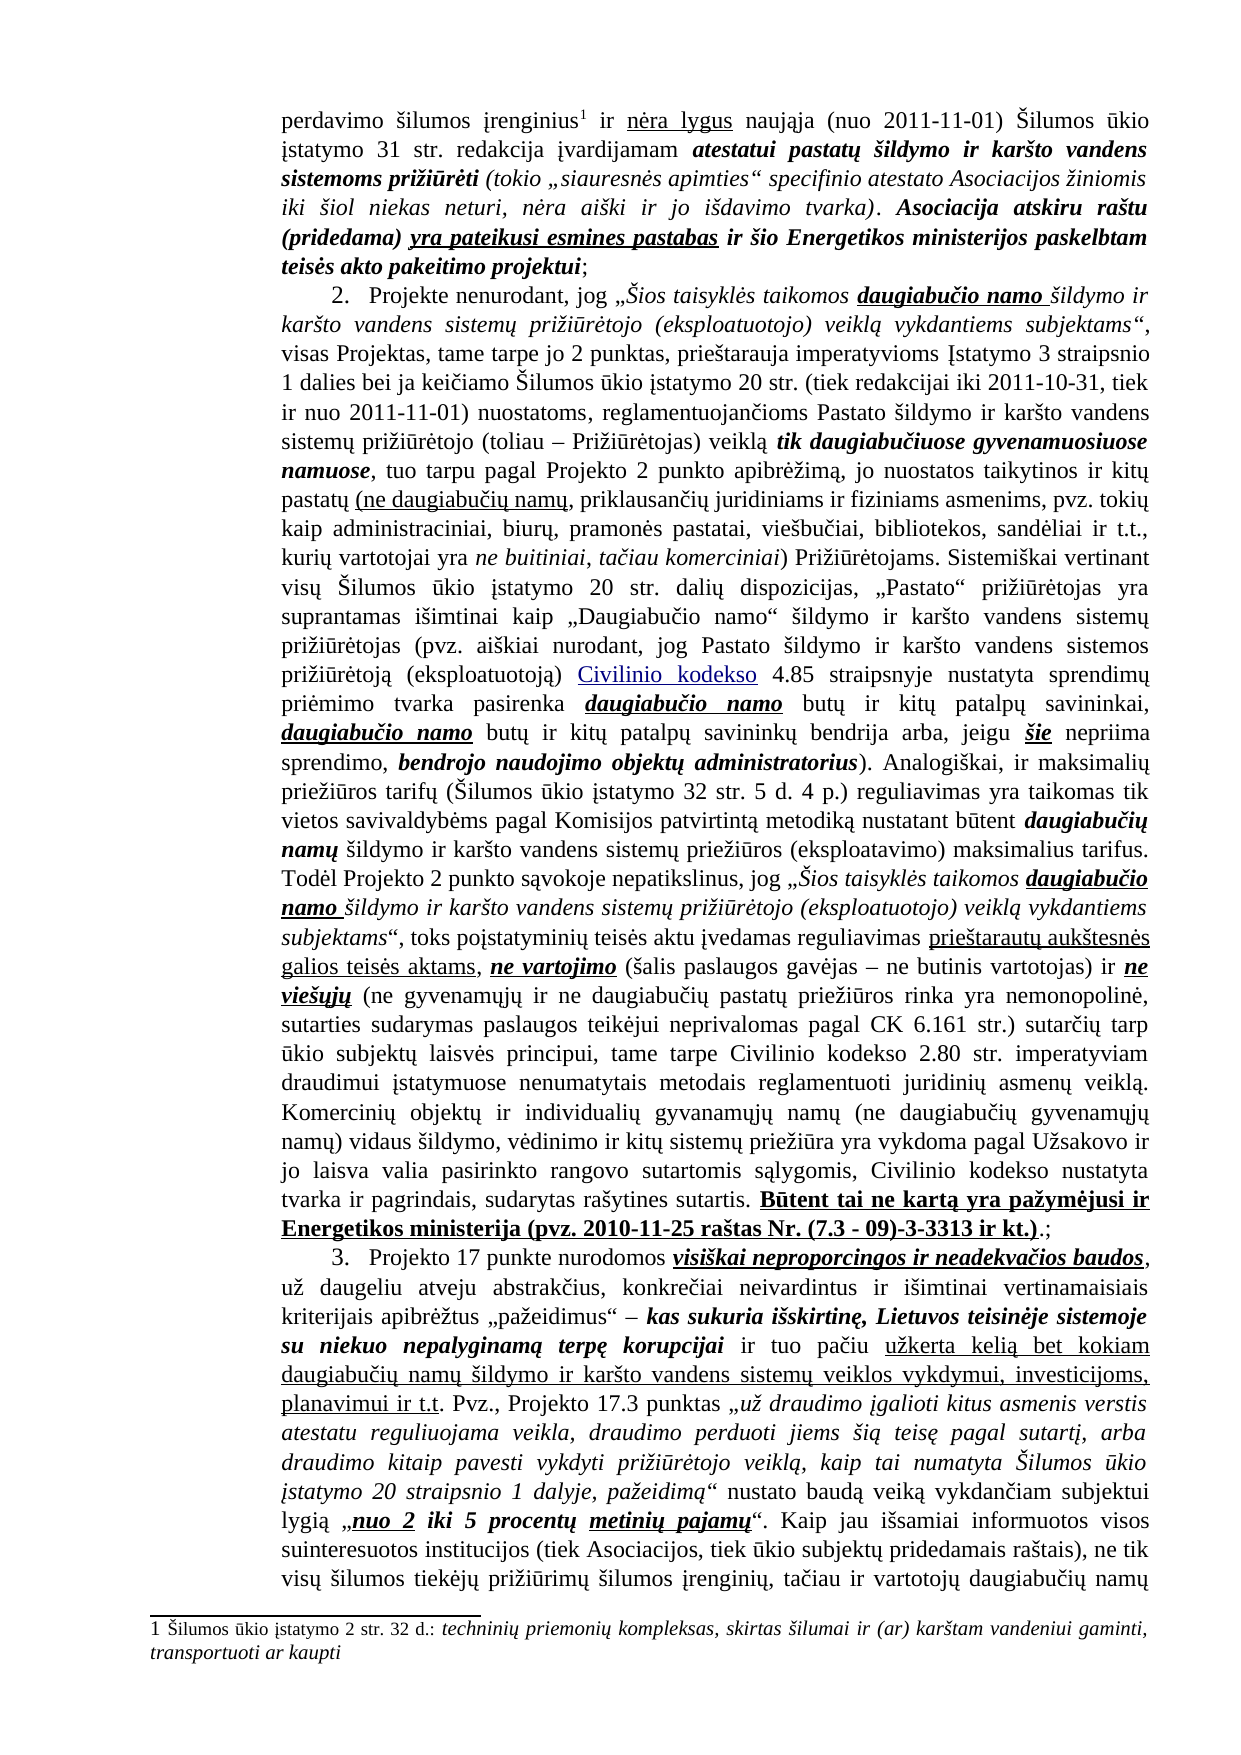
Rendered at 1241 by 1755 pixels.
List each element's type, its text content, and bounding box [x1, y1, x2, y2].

list Projekto 17 punkte nurodomos visiškai neproporcingos ir neadekvačios baudos, už daugeliu atveju abstrakčius, konkrečiai neivardintus ir išimtinai vertinamaisiais kriterijais apibrėžtus „pažeidimus“ – kas sukuria išskirtinę, Lietuvos teisinėje sistemoje su niekuo nepalyginamą terpę korupcijai ir tuo pačiu užkerta kelią bet kokiam daugiabučių namų šildymo ir karšto vandens sistemų veiklos vykdymui, investicijoms, planavimui ir t.t. Pvz., Projekto 17.3 punktas „už draudimo įgalioti kitus asmenis verstis atestatu reguliuojama veikla, draudimo perduoti jiems šią teisę pagal sutartį, arba draudimo kitaip pavesti vykdyti prižiūrėtojo veiklą, kaip tai numatyta Šilumos ūkio įstatymo 20 straipsnio 1 dalyje, pažeidimą“ nustato baudą veiką vykdančiam subjektui lygią „nuo 2 iki 5 procentų metinių pajamų“. Kaip jau išsamiai informuotos visos suinteresuotos institucijos (tiek Asociacijos, tiek ūkio subjektų pridedamais raštais), ne tik visų šilumos tiekėjų prižiūrimų šilumos įrenginių, tačiau ir vartotojų daugiabučių namų [244, 1242, 1150, 1592]
list perdavimo šilumos įrenginius ir nėra lygus naująja (nuo 2011-11-01) Šilumos ūkio įstatymo 31 str. redakcija įvardijamam atestatui pastatų šildymo ir karšto vandens sistemoms prižiūrėti (tokio „siauresnės apimties“ specifinio atestato Asociacijos žiniomis iki šiol niekas neturi, nėra aiški ir jo išdavimo tvarka). Asociacija atskiru raštu (pridedama) yra pateikusi esmines pastabas ir šio Energetikos ministerijos paskelbtam teisės akto pakeitimo projektui; [244, 105, 1150, 280]
list Projekte nenurodant, jog „Šios taisyklės taikomos daugiabučio namo šildymo ir karšto vandens sistemų prižiūrėtojo (eksploatuotojo) veiklą vykdantiems subjektams“, visas Projektas, tame tarpe jo 2 punktas, prieštarauja imperatyvioms Įstatymo 3 straipsnio 1 dalies bei ja keičiamo Šilumos ūkio įstatymo 20 str. (tiek redakcijai iki 2011-10-31, tiek ir nuo 2011-11-01) nuostatoms, reglamentuojančioms Pastato šildymo ir karšto vandens sistemų prižiūrėtojo (toliau – Prižiūrėtojas) veiklą tik daugiabučiuose gyvenamuosiuose namuose, tuo tarpu pagal Projekto 2 punkto apibrėžimą, jo nuostatos taikytinos ir kitų pastatų (ne daugiabučių namų, priklausančių juridiniams ir fiziniams asmenims, pvz. tokių kaip administraciniai, biurų, pramonės pastatai, viešbučiai, bibliotekos, sandėliai ir t.t., kurių vartotojai yra ne buitiniai, tačiau komerciniai) Prižiūrėtojams. Sistemiškai vertinant visų Šilumos ūkio įstatymo 20 str. dalių dispozicijas, „Pastato“ prižiūrėtojas yra suprantamas išimtinai kaip „Daugiabučio namo“ šildymo ir karšto vandens sistemų prižiūrėtojas (pvz. aiškiai nurodant, jog Pastato šildymo ir karšto vandens sistemos prižiūrėtoją (eksploatuotoją) Civilinio kodekso 4.85 straipsnyje nustatyta sprendimų priėmimo tvarka pasirenka daugiabučio namo butų ir kitų patalpų savininkai, daugiabučio namo butų ir kitų patalpų savininkų bendrija arba, jeigu šie nepriima sprendimo, bendrojo naudojimo objektų administratorius). Analogiškai, ir maksimalių priežiūros tarifų (Šilumos ūkio įstatymo 32 str. 5 d. 4 p.) reguliavimas yra taikomas tik vietos savivaldybėms pagal Komisijos patvirtintą metodiką nustatant būtent daugiabučių namų šildymo ir karšto vandens sistemų priežiūros (eksploatavimo) maksimalius tarifus. Todėl Projekto 2 punkto sąvokoje nepatikslinus, jog „Šios taisyklės taikomos daugiabučio namo šildymo ir karšto vandens sistemų prižiūrėtojo (eksploatuotojo) veiklą vykdantiems subjektams“, toks poįstatyminių teisės aktu įvedamas reguliavimas prieštarautų aukštesnės galios teisės aktams, ne vartojimo (šalis paslaugos gavėjas – ne butinis vartotojas) ir ne viešųjų (ne gyvenamųjų ir ne daugiabučių pastatų priežiūros rinka yra nemonopolinė, sutarties sudarymas paslaugos teikėjui neprivalomas pagal CK 6.161 str.) sutarčių tarp ūkio subjektų laisvės principui, tame tarpe Civilinio kodekso 2.80 str. imperatyviam draudimui įstatymuose nenumatytais metodais reglamentuoti juridinių asmenų veiklą. Komercinių objektų ir individualių gyvanamųjų namų (ne daugiabučių gyvenamųjų namų) vidaus šildymo, vėdinimo ir kitų sistemų priežiūra yra vykdoma pagal Užsakovo ir jo laisva valia pasirinkto rangovo sutartomis sąlygomis, Civilinio kodekso nustatyta tvarka ir pagrindais, sudarytas rašytines sutartis. Būtent tai ne kartą yra pažymėjusi ir Energetikos ministerija (pvz. 2010-11-25 raštas Nr. (7.3 - 09)-3-3313 ir kt.).; [244, 280, 1150, 1242]
list Šilumos ūkio įstatymo 2 str. 32 d.: techninių priemonių kompleksas, skirtas šilumai ir (ar) karštam vandeniui gaminti, transportuoti ar kaupti [150, 1616, 1150, 1664]
